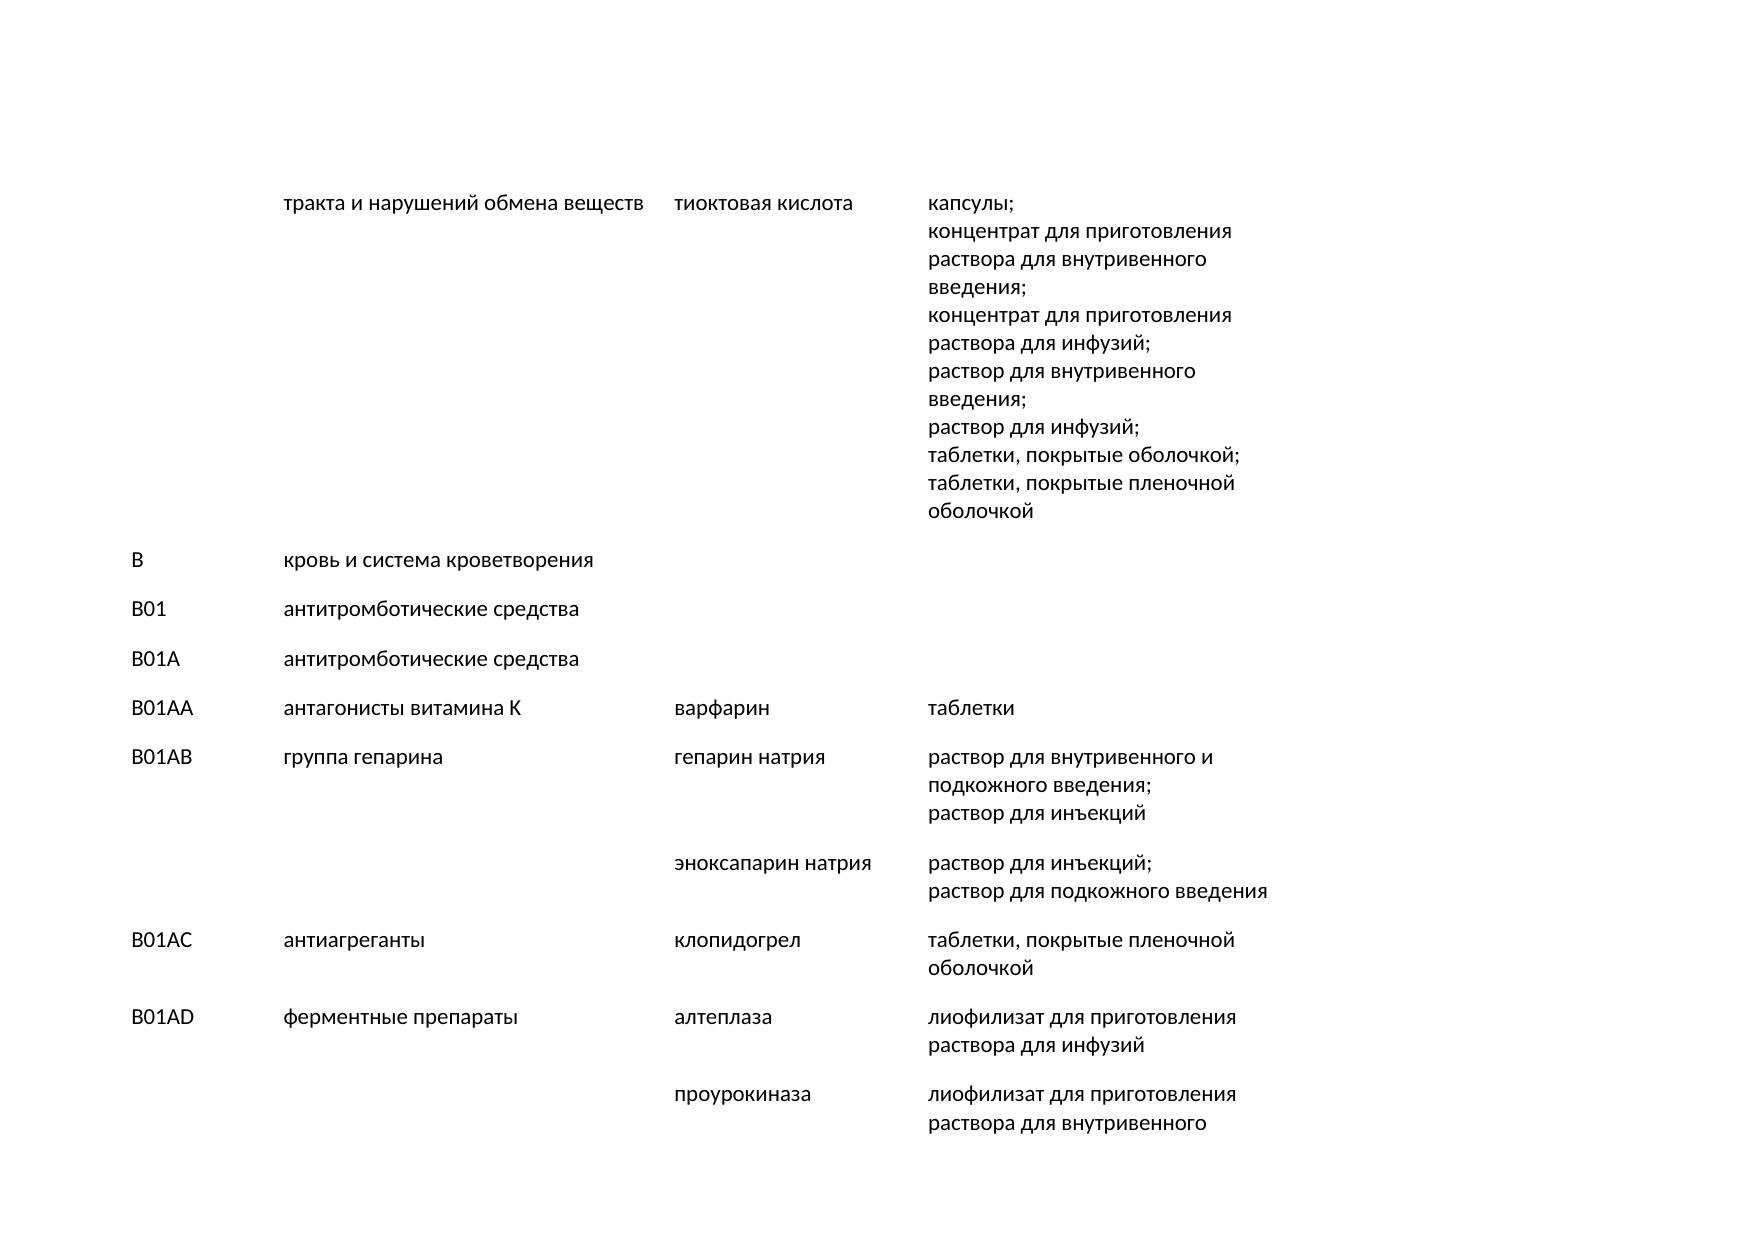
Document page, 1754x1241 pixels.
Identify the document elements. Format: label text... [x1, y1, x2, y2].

table_cell B01AD [125, 992, 277, 1146]
table_cell B01AC [125, 914, 277, 992]
table_cell таблетки, покрытые пленочной оболочкой [921, 914, 1306, 992]
table_cell алтеплаза [668, 992, 921, 1069]
table_cell клопидогрел [668, 914, 921, 992]
table_cell раствор для инъекций; раствор для подкожного введения [921, 837, 1306, 914]
table_cell B01A [125, 633, 277, 682]
table_cell антитромботические средства [277, 633, 668, 682]
table_cell [668, 633, 921, 682]
table_cell [125, 177, 277, 535]
table_cell антитромботические средства [277, 584, 668, 633]
table_cell тиоктовая кислота [668, 177, 921, 535]
table_cell B01AB [125, 732, 277, 914]
table_cell B01 [125, 584, 277, 633]
table_cell [921, 535, 1306, 584]
table_cell B [125, 535, 277, 584]
table_cell кровь и система кроветворения [277, 535, 668, 584]
table_cell раствор для внутривенного и подкожного введения; раствор для инъекций [921, 732, 1306, 837]
table_cell эноксапарин натрия [668, 837, 921, 914]
table_cell ферментные препараты [277, 992, 668, 1146]
table_cell [921, 584, 1306, 633]
table_cell антиагреганты [277, 914, 668, 992]
table_cell антагонисты витамина K [277, 683, 668, 732]
table_cell [668, 535, 921, 584]
table_cell капсулы; концентрат для приготовления раствора для внутривенного введения; концентрат для приготовления раствора для инфузий; раствор для внутривенного введения; раствор для инфузий; таблетки, покрытые оболочкой; таблетки, покрытые пленочной оболочкой [921, 177, 1306, 535]
table_cell группа гепарина [277, 732, 668, 914]
table_cell [668, 584, 921, 633]
table_cell варфарин [668, 683, 921, 732]
table_cell гепарин натрия [668, 732, 921, 837]
table_cell B01AA [125, 683, 277, 732]
table_cell проурокиназа [668, 1069, 921, 1146]
table_cell лиофилизат для приготовления раствора для инфузий [921, 992, 1306, 1069]
table_cell [921, 633, 1306, 682]
table_cell лиофилизат для приготовления раствора для внутривенного [921, 1069, 1306, 1146]
table_cell таблетки [921, 683, 1306, 732]
table_cell тракта и нарушений обмена веществ [277, 177, 668, 535]
